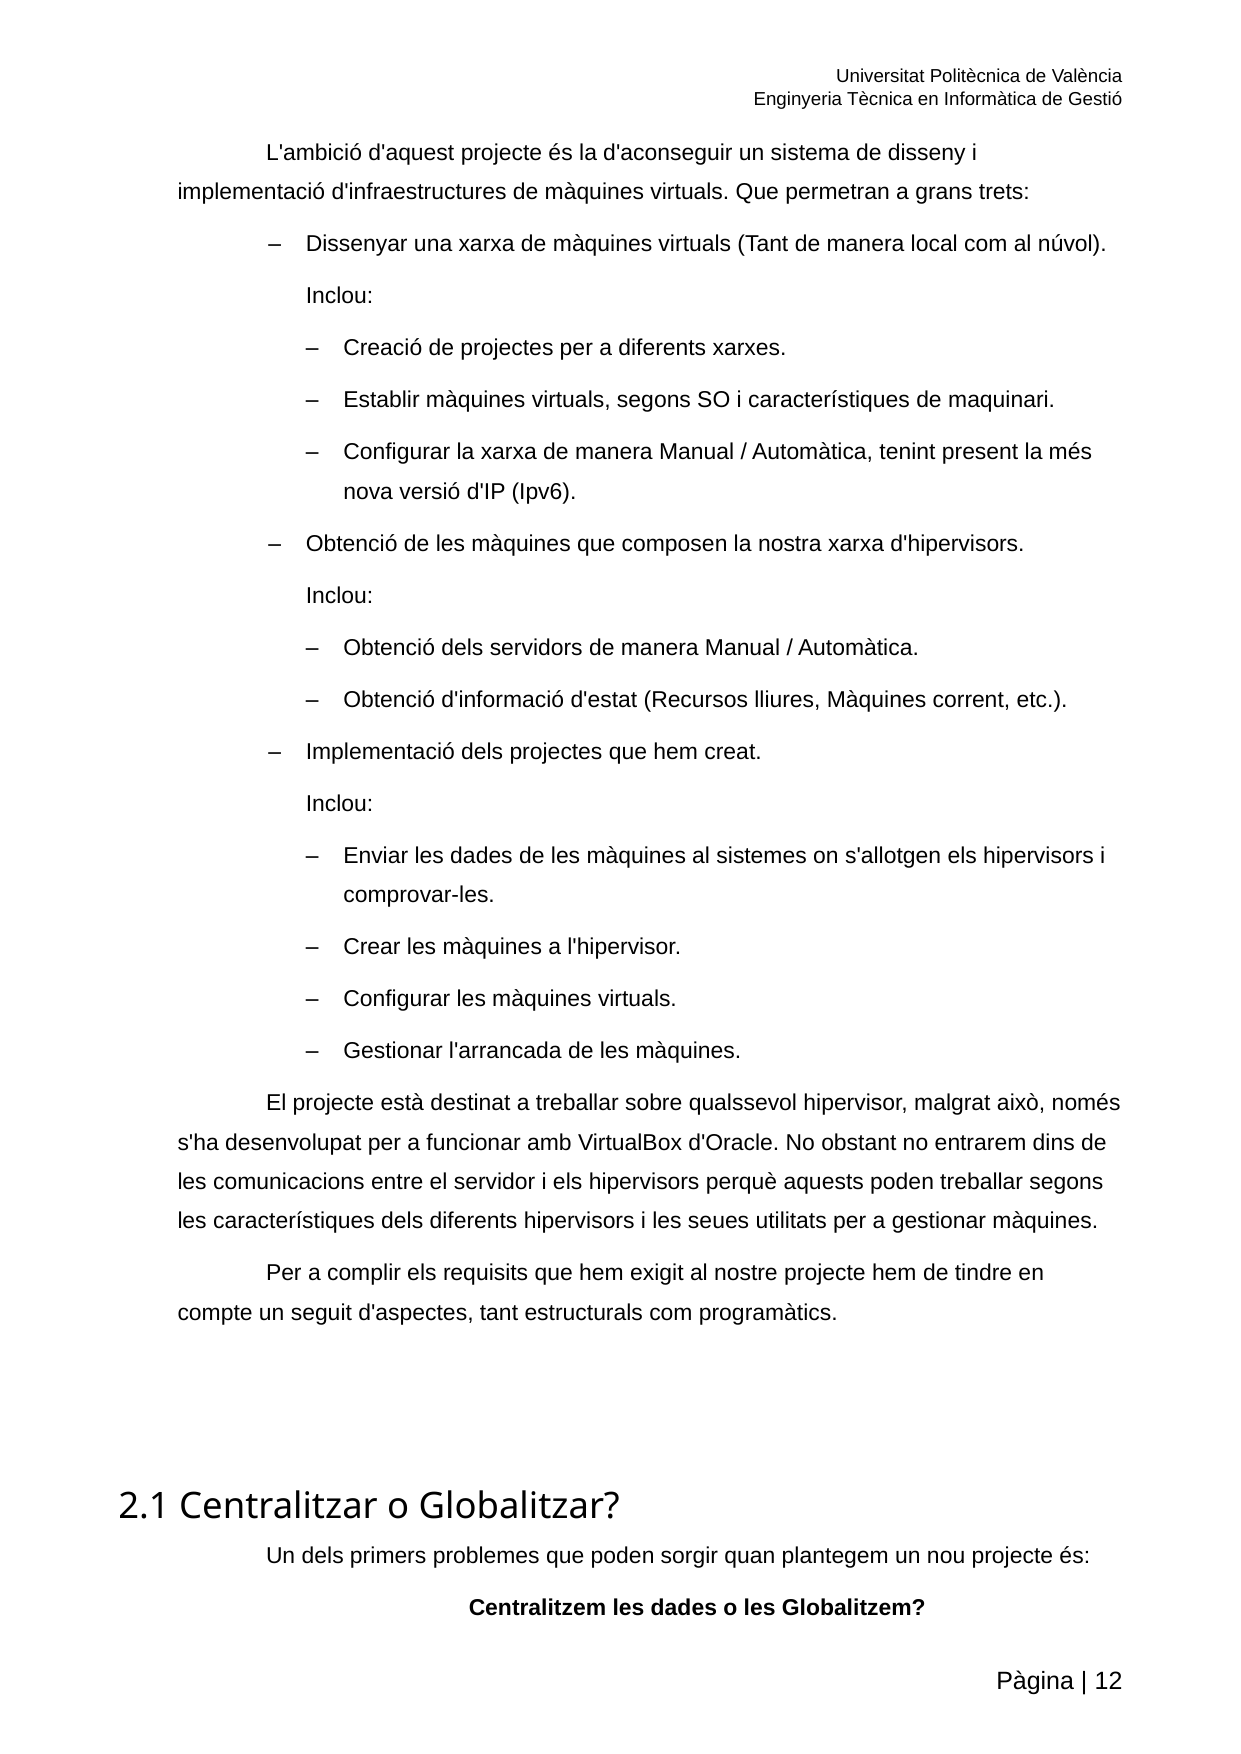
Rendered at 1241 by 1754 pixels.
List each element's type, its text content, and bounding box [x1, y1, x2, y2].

text L'ambició d'aquest projecte és la d'aconseguir un sistema de disseny i implementació d'infraestructures de màquines virtuals. Que permetran a grans trets: [177, 139, 1122, 205]
list Enviar les dades de les màquines al sistemes on s'allotgen els hipervisors i comprovar-les. [306, 842, 1122, 907]
list Obtenció dels servidors de manera Manual / Automàtica. [306, 634, 1122, 660]
list Gestionar l'arrancada de les màquines. [306, 1037, 1122, 1063]
text El projecte està destinat a treballar sobre qualssevol hipervisor, malgrat això, només s'ha desenvolupat per a funcionar amb VirtualBox d'Oracle. No obstant no entrarem dins de les comunicacions entre el servidor i els hipervisors perquè aquests poden treballar segons les característiques dels diferents hipervisors i les seues utilitats per a gestionar màquines. [177, 1089, 1122, 1234]
list Configurar les màquines virtuals. [306, 985, 1122, 1011]
list Creació de projectes per a diferents xarxes. [306, 334, 1122, 361]
text Un dels primers problemes que poden sorgir quan plantegem un nou projecte és: [177, 1542, 1122, 1568]
list Dissenyar una xarxa de màquines virtuals (Tant de manera local com al núvol). [268, 230, 1122, 257]
list Establir màquines virtuals, segons SO i característiques de maquinari. [306, 386, 1122, 413]
text Per a complir els requisits que hem exigit al nostre projecte hem de tindre en compte un seguit d'aspectes, tant estructurals com programàtics. [177, 1259, 1122, 1325]
list Inclou: [268, 789, 1122, 816]
text Centralitzem les dades o les Globalitzem? [177, 1594, 1122, 1620]
list Obtenció de les màquines que composen la nostra xarxa d'hipervisors. [268, 530, 1122, 556]
list Inclou: [268, 282, 1122, 309]
subtitle 2.1 Centralitzar o Globalitzar? [118, 1480, 1077, 1529]
list Obtenció d'informació d'estat (Recursos lliures, Màquines corrent, etc.). [306, 686, 1122, 712]
list Implementació dels projectes que hem creat. [268, 738, 1122, 764]
list Inclou: [268, 582, 1122, 608]
list Configurar la xarxa de manera Manual / Automàtica, tenint present la més nova versió d'IP (Ipv6). [306, 438, 1122, 504]
list Crear les màquines a l'hipervisor. [306, 933, 1122, 959]
